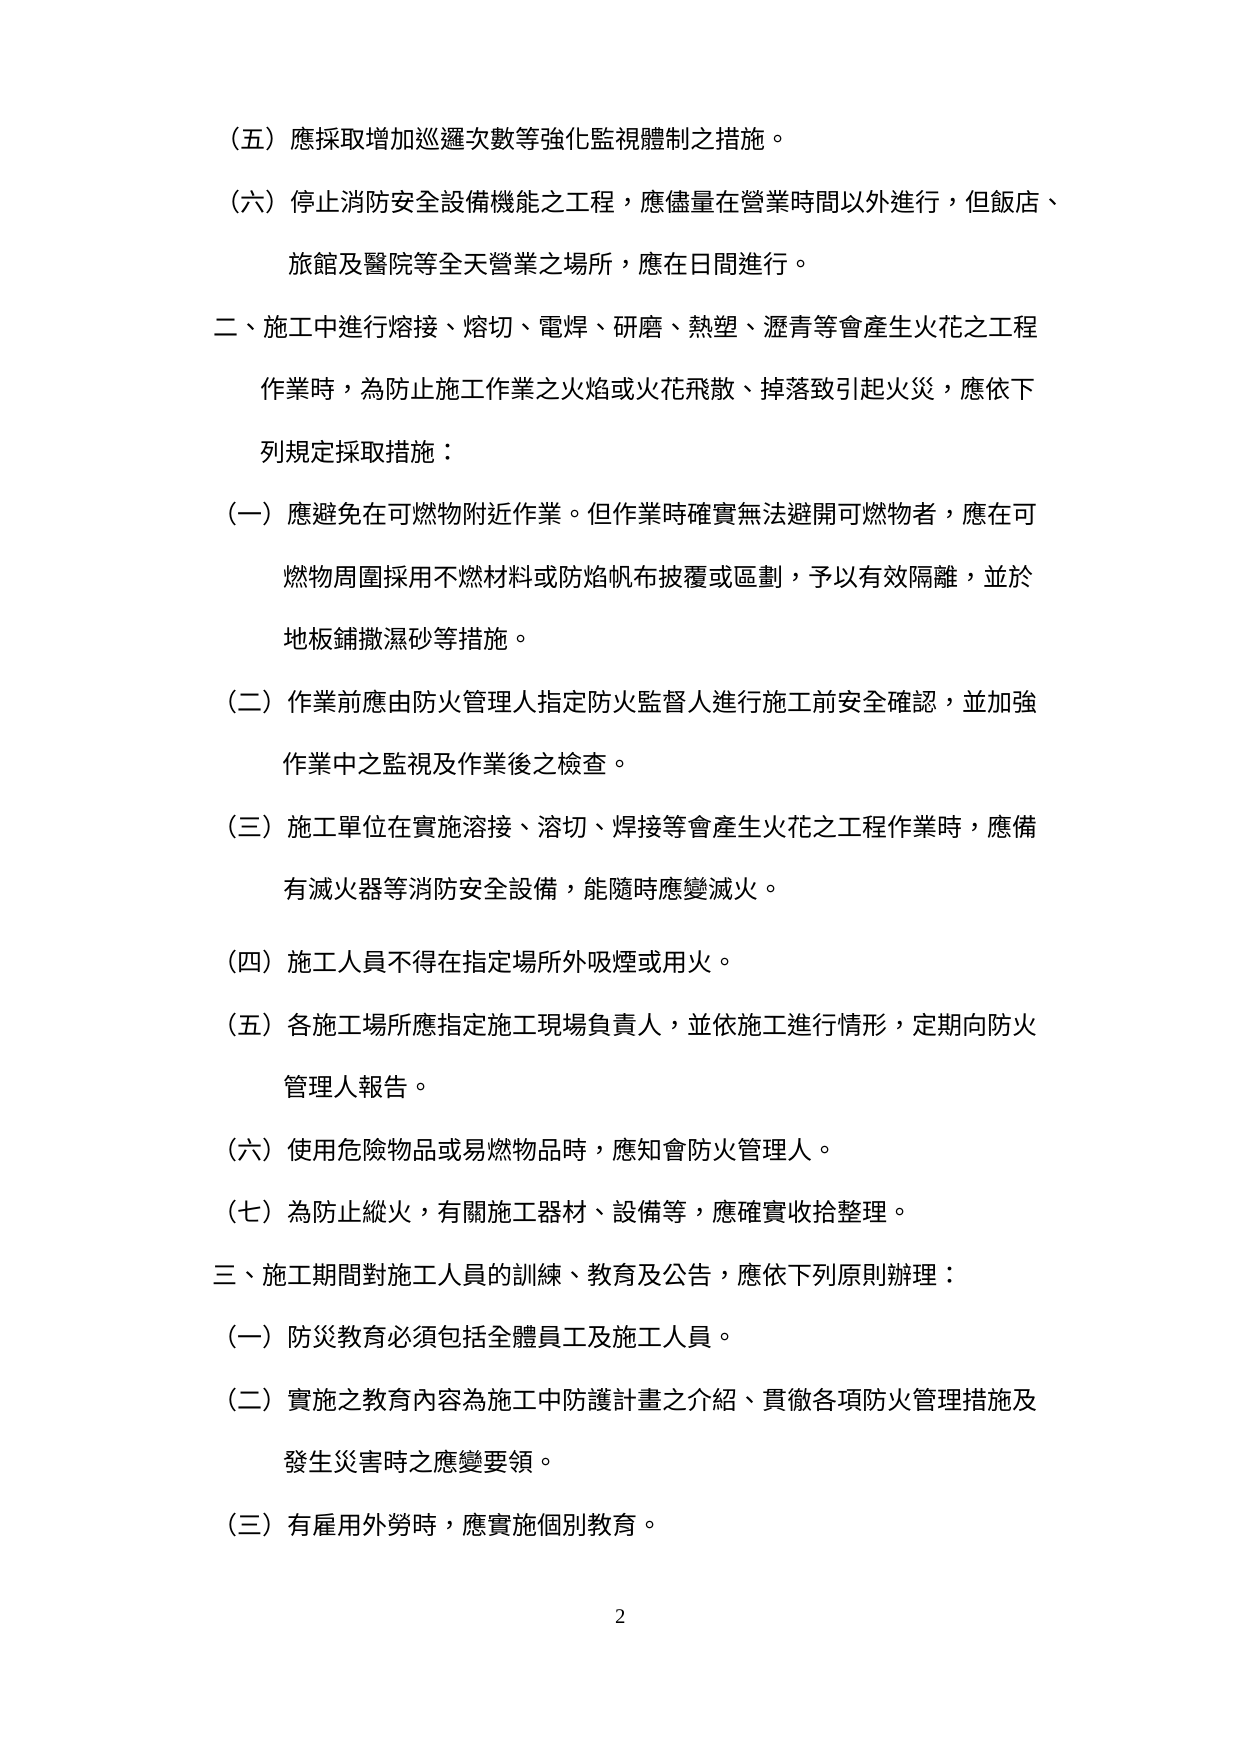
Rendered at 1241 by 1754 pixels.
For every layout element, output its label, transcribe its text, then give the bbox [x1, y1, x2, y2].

text （五）應採取增加巡邏次數等強化監視體制之措施。 [215, 96, 1053, 159]
text （一）應避免在可燃物附近作業。但作業時確實無法避開可燃物者，應在可燃物周圍採用不燃材料或防焰帆布披覆或區劃，予以有效隔離，並於地板鋪撒濕砂等措施。 [212, 471, 1053, 659]
text （三）有雇用外勞時，應實施個別教育。 [212, 1482, 1053, 1544]
text （四）施工人員不得在指定場所外吸煙或用火。 [212, 919, 1053, 982]
text 三、施工期間對施工人員的訓練、教育及公告，應依下列原則辦理： [212, 1232, 1053, 1294]
text （二）實施之教育內容為施工中防護計畫之介紹、貫徹各項防火管理措施及發生災害時之應變要領。 [212, 1357, 1053, 1482]
text 二、施工中進行熔接、熔切、電焊、研磨、熱塑、瀝青等會產生火花之工程作業時，為防止施工作業之火焰或火花飛散、掉落致引起火災，應依下列規定採取措施： [213, 284, 1053, 471]
text （六）使用危險物品或易燃物品時，應知會防火管理人。 [212, 1107, 1053, 1169]
text （三）施工單位在實施溶接、溶切、焊接等會產生火花之工程作業時，應備有滅火器等消防安全設備，能隨時應變滅火。 [212, 784, 1053, 909]
text （二）作業前應由防火管理人指定防火監督人進行施工前安全確認，並加強作業中之監視及作業後之檢查。 [212, 659, 1053, 784]
text （一）防災教育必須包括全體員工及施工人員。 [212, 1294, 1053, 1357]
text （五）各施工場所應指定施工現場負責人，並依施工進行情形，定期向防火管理人報告。 [212, 982, 1053, 1107]
text （六）停止消防安全設備機能之工程，應儘量在營業時間以外進行，但飯店、旅館及醫院等全天營業之場所，應在日間進行。 [215, 159, 1053, 284]
text （七）為防止縱火，有關施工器材、設備等，應確實收拾整理。 [212, 1169, 1053, 1232]
